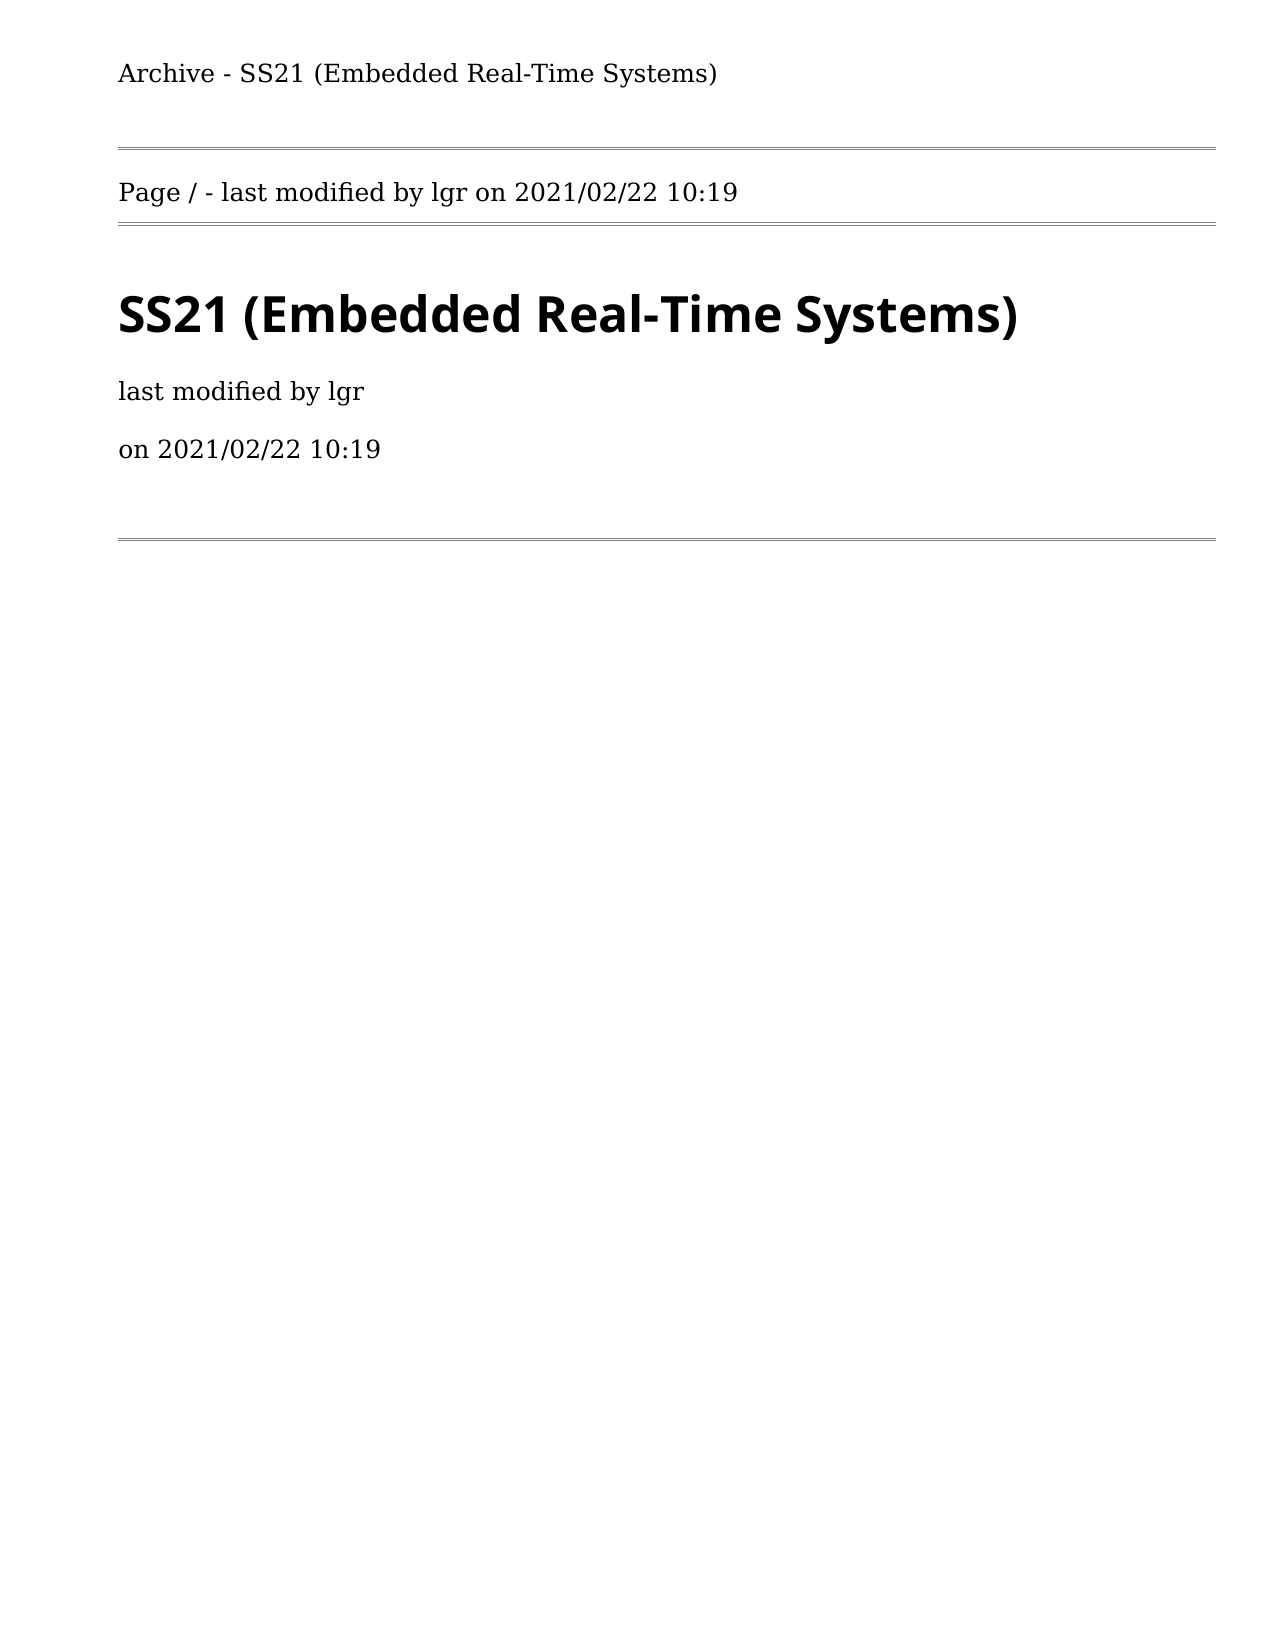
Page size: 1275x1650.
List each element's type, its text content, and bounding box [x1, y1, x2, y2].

text Archive - SS21 (Embedded Real-Time Systems) [118, 59, 1216, 88]
subtitle SS21 (Embedded Real-Time Systems) [118, 279, 1216, 347]
text on 2021/02/22 10:19 [118, 435, 1216, 464]
text Page / - last modified by lgr on 2021/02/22 10:19 [118, 179, 1216, 208]
text last modified by lgr [118, 377, 1216, 406]
